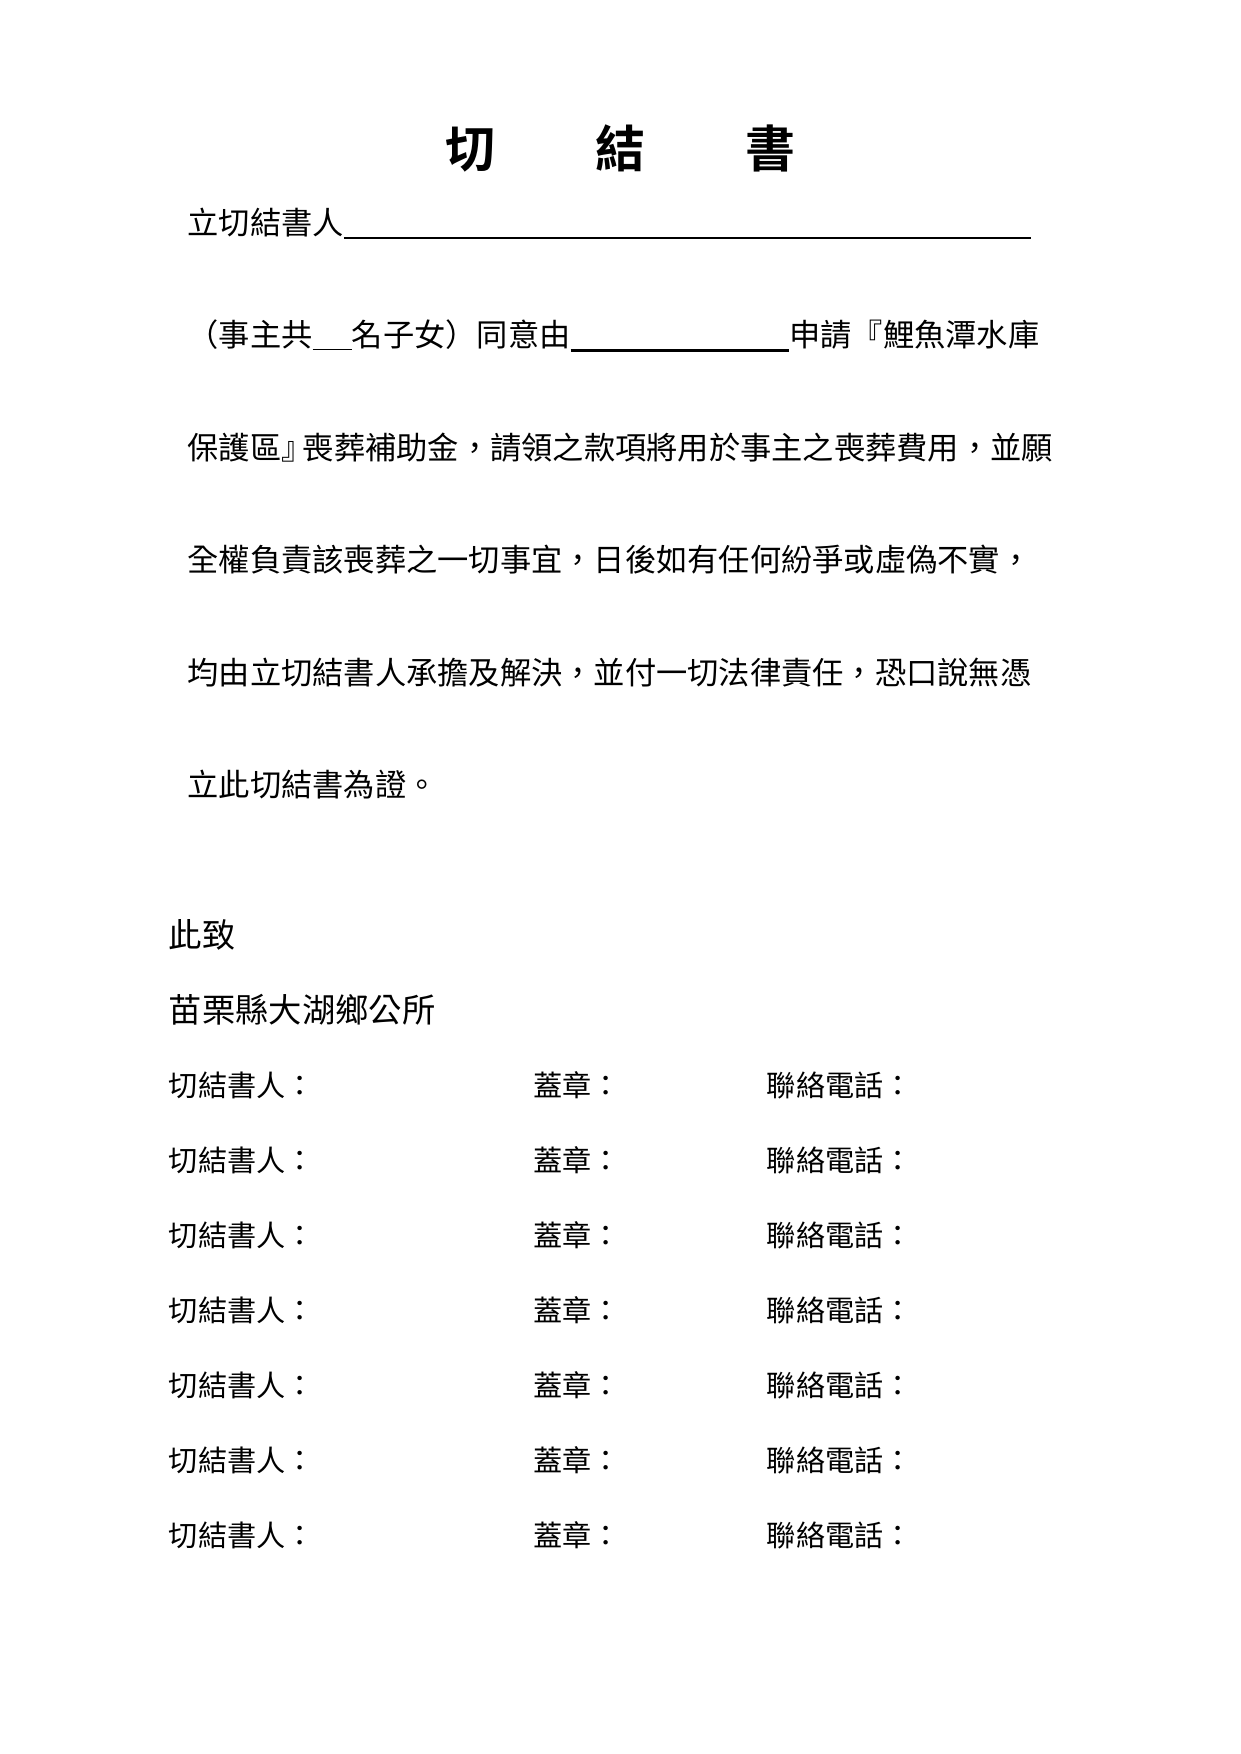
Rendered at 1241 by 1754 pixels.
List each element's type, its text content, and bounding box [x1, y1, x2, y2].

text 立切結書人 （事主共 名子女）同意由 申請『鯉魚潭水庫保護區』喪葬補助金，請領之款項將用於事主之喪葬費用，並願全權負責該喪葬之一切事宜，日後如有任何紛爭或虛偽不實，均由立切結書人承擔及解決，並付一切法律責任，恐口說無憑立此切結書為證。 [187, 183, 1053, 821]
text 切結書人： 蓋章： 聯絡電話： [169, 1196, 1053, 1271]
text 此致 [169, 896, 1053, 971]
text 切 結 書 [187, 108, 1053, 183]
text 切結書人： 蓋章： 聯絡電話： [169, 1046, 1053, 1121]
text 切結書人： 蓋章： 聯絡電話： [169, 1121, 1053, 1196]
text 切結書人： 蓋章： 聯絡電話： [169, 1496, 1053, 1571]
text 苗栗縣大湖鄉公所 [169, 971, 1053, 1046]
text 切結書人： 蓋章： 聯絡電話： [169, 1271, 1053, 1346]
text 切結書人： 蓋章： 聯絡電話： [169, 1346, 1053, 1421]
text 切結書人： 蓋章： 聯絡電話： [169, 1421, 1053, 1496]
